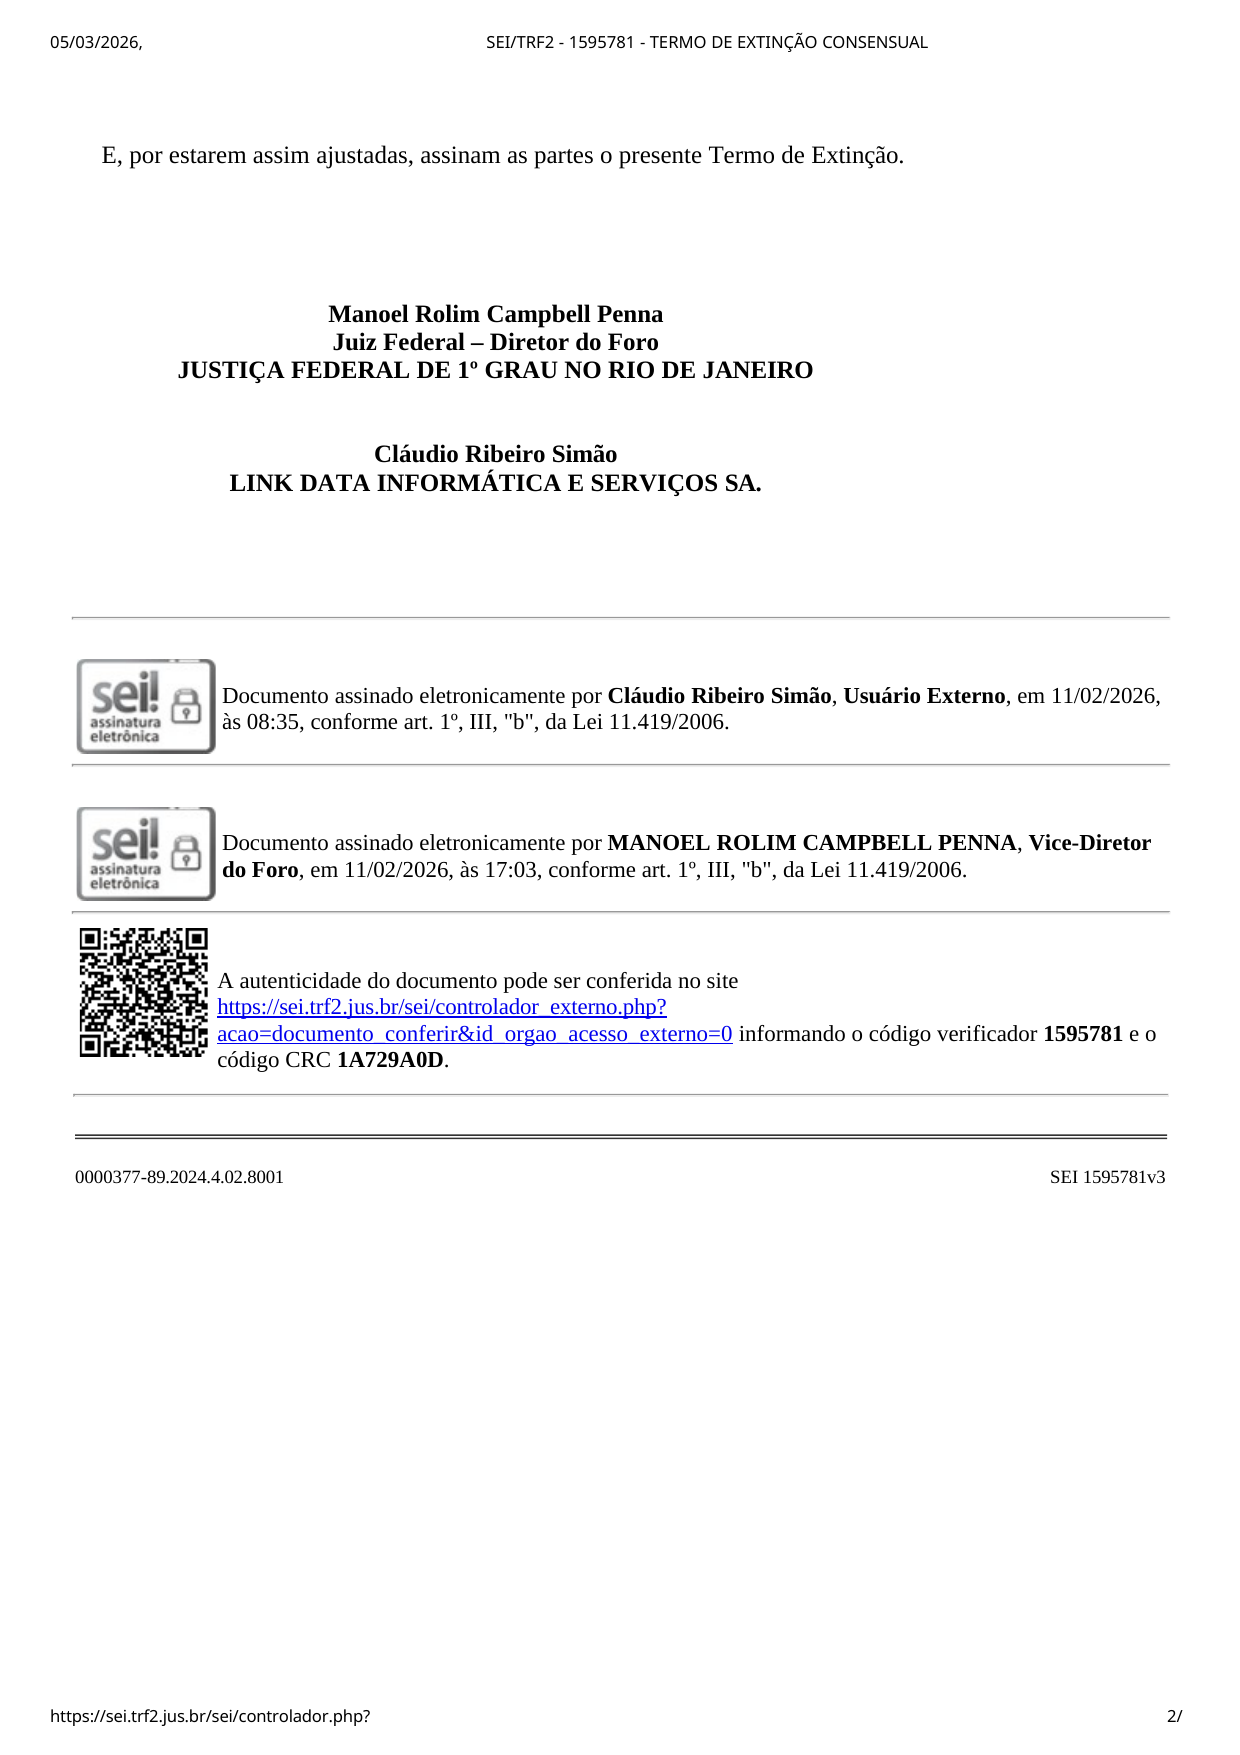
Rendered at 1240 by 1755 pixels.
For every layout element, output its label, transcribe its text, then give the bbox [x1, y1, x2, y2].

text Documento assinado eletronicamente por Cláudio Ribeiro Simão, Usuário Externo, em 11/02/2026, às 08:35, conforme art. 1º, III, "b", da Lei 11.419/2006. [222, 682, 1166, 735]
text 0000377-89.2024.4.02.8001 SEI 1595781v3 [75, 1166, 1181, 1188]
text Manoel Rolim Campbell Penna Juiz Federal – Diretor do Foro [310, 300, 682, 356]
text E, por estarem assim ajustadas, assinam as partes o presente Termo de Extinção. [101, 141, 1181, 169]
text Documento assinado eletronicamente por MANOEL ROLIM CAMPBELL PENNA, Vice-Diretor do Foro, em 11/02/2026, às 17:03, conforme art. 1º, III, "b", da Lei 11.419/2006. [222, 829, 1166, 882]
subtitle LINK DATA INFORMÁTICA E SERVIÇOS SA. [62, 468, 930, 497]
text A autenticidade do documento pode ser conferida no site https://sei.trf2.jus.br/sei/controlador_externo.php? acao=documento_conferir&id_orgao_acesso_externo=0 informando o código verificador 1595781 e o código CRC 1A729A0D. [217, 967, 1166, 1072]
text JUSTIÇA FEDERAL DE 1º GRAU NO RIO DE JANEIRO [62, 356, 930, 384]
text Cláudio Ribeiro Simão [59, 440, 933, 468]
